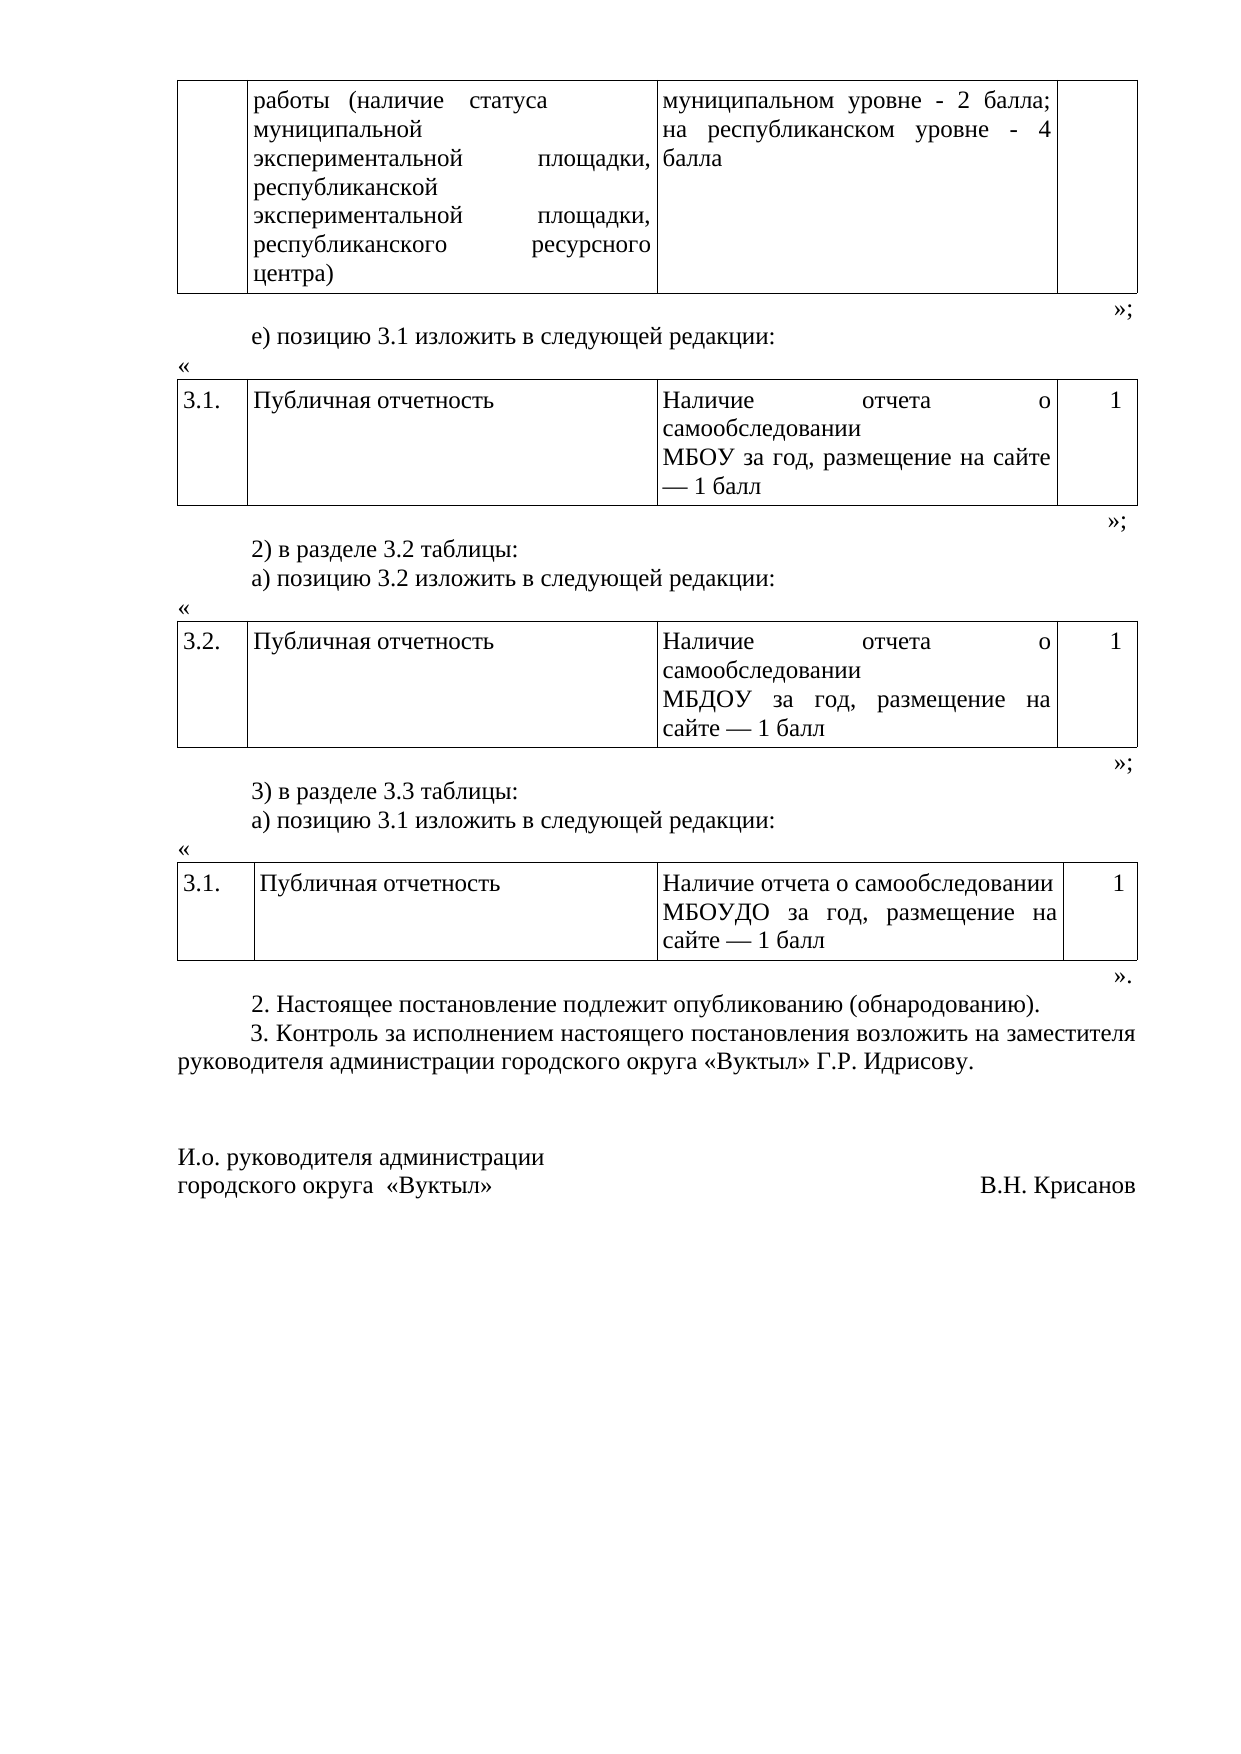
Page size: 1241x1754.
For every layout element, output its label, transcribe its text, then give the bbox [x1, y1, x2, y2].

text »; [177, 294, 1137, 321]
text а) позицию 3.2 изложить в следующей редакции: [177, 563, 1137, 592]
table_header Наличие отчета о самообследовании МБОУ за год, размещение на сайте — 1 балл [658, 380, 1057, 505]
table_header Публичная отчетность [248, 622, 657, 747]
text « [177, 592, 1137, 621]
table_header Наличие отчета о самообследовании МБДОУ за год, размещение на сайте — 1 балл [658, 622, 1057, 747]
text ». [177, 961, 1137, 989]
table_header 3.1. [178, 380, 247, 505]
table_header Публичная отчетность [255, 863, 657, 960]
text 3. Контроль за исполнением настоящего постановления возложить на заместителя руководителя администрации городского округа «Вуктыл» Г.Р. Идрисову. [177, 1018, 1137, 1075]
text городского округа «Вуктыл» В.Н. Крисанов [177, 1171, 1137, 1199]
table_header 1 [1064, 863, 1137, 960]
text 2) в разделе 3.2 таблицы: [177, 534, 1137, 563]
text »; [177, 506, 1137, 534]
text а) позицию 3.1 изложить в следующей редакции: [177, 805, 1137, 833]
text « [177, 833, 1137, 862]
table_header работы (наличие статуса муниципальной экспериментальной площадки, республиканской экспериментальной площадки, республиканского ресурсного центра) [248, 81, 657, 292]
table_header 1 [1058, 622, 1137, 747]
text е) позицию 3.1 изложить в следующей редакции: [177, 321, 1137, 350]
table_header 3.1. [178, 863, 254, 960]
table_header муниципальном уровне - 2 балла; на республиканском уровне - 4 балла [658, 81, 1057, 292]
text И.о. руководителя администрации [177, 1142, 1137, 1171]
table_header 3.2. [178, 622, 247, 747]
text 3) в разделе 3.3 таблицы: [177, 776, 1137, 805]
text « [177, 350, 1137, 379]
text 2. Настоящее постановление подлежит опубликованию (обнародованию). [177, 989, 1137, 1018]
table_header Публичная отчетность [248, 380, 657, 505]
table_header [178, 81, 247, 292]
table_header 1 [1058, 380, 1137, 505]
text »; [177, 748, 1137, 776]
table_header [1058, 81, 1137, 292]
table_header Наличие отчета о самообследовании МБОУДО за год, размещение на сайте — 1 балл [658, 863, 1063, 960]
